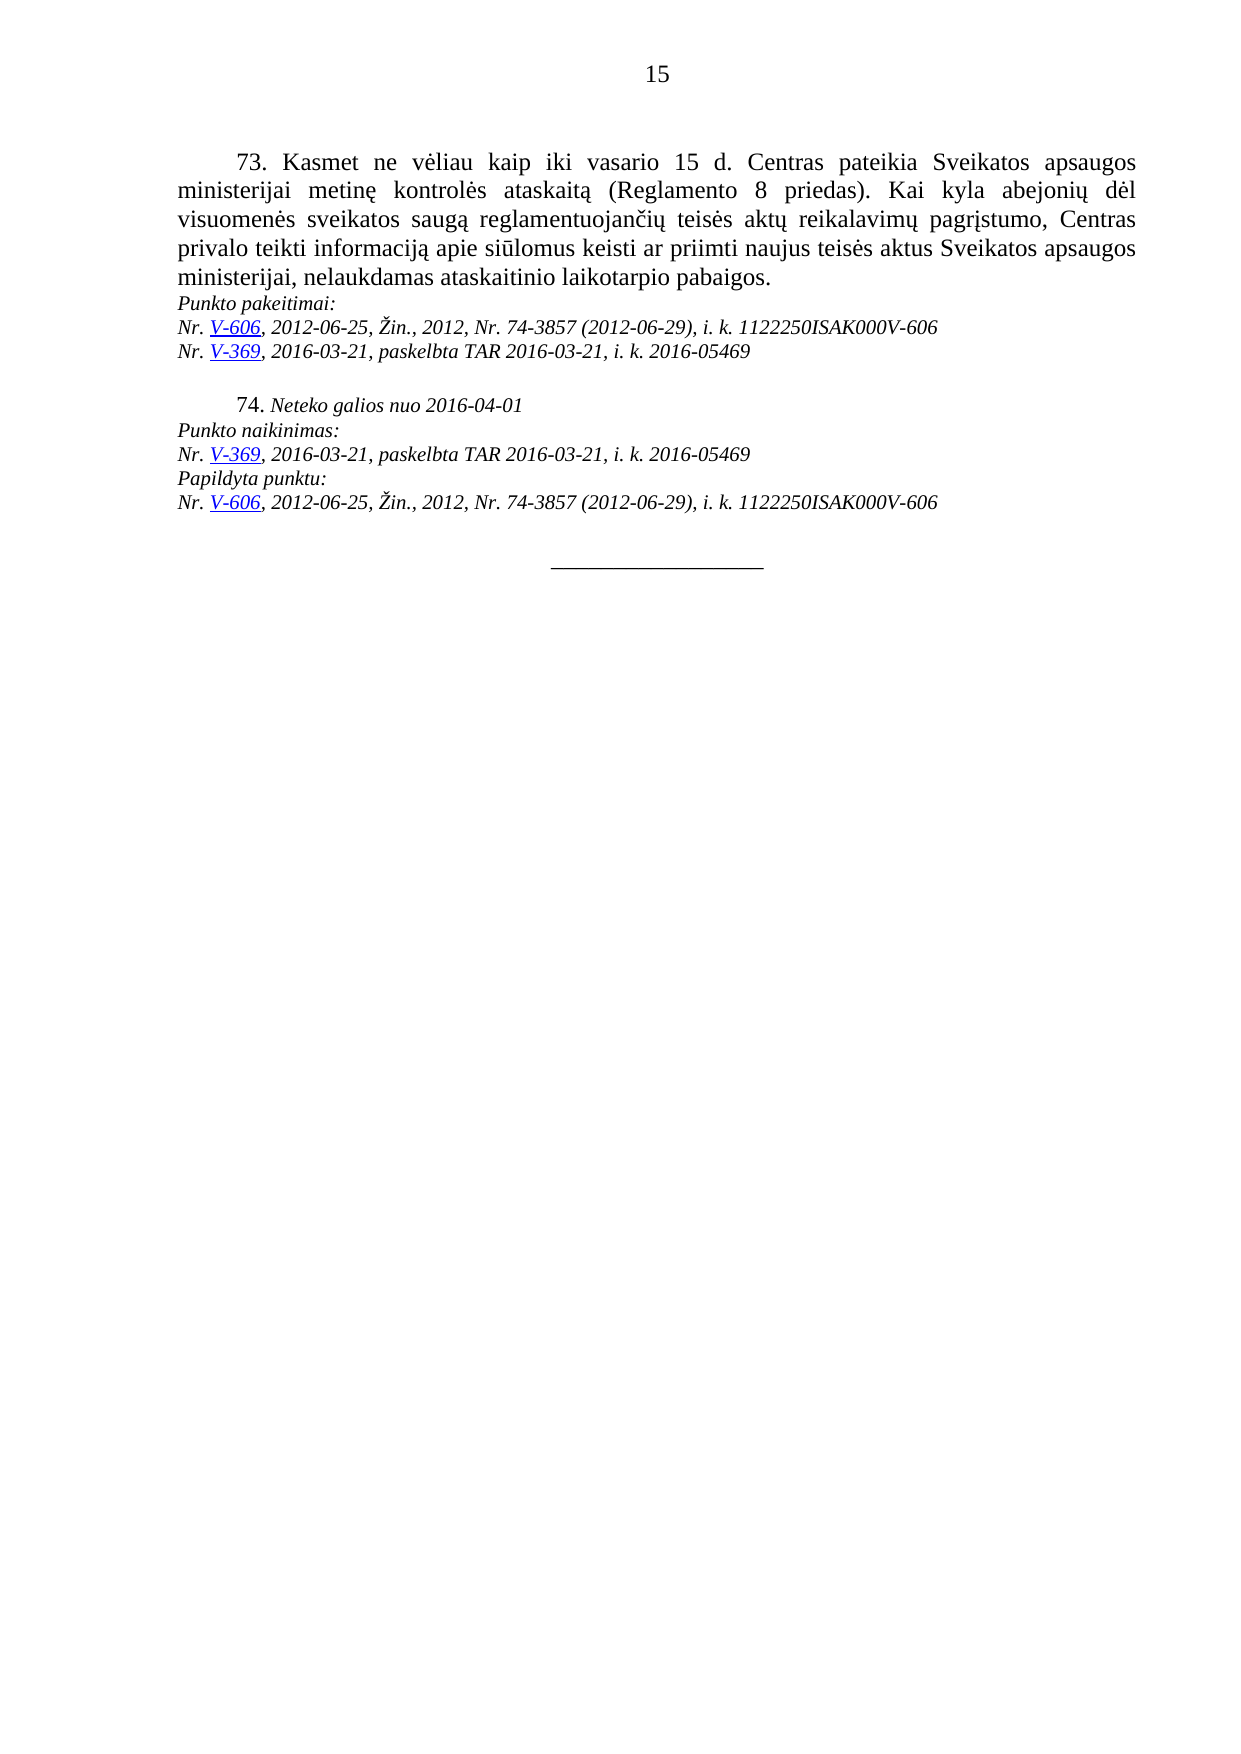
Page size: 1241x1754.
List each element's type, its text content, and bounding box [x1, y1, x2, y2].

text Punkto pakeitimai: [177, 291, 1137, 315]
text Punkto naikinimas: [177, 418, 1137, 442]
text _________________ [177, 543, 1137, 572]
text Nr. V-369, 2016-03-21, paskelbta TAR 2016-03-21, i. k. 2016-05469 [177, 339, 1137, 363]
text Nr. V-606, 2012-06-25, Žin., 2012, Nr. 74-3857 (2012-06-29), i. k. 1122250ISAK000V-606 [177, 490, 1137, 514]
text Papildyta punktu: [177, 466, 1137, 490]
text 74. Neteko galios nuo 2016-04-01 [177, 392, 1137, 418]
text Nr. V-606, 2012-06-25, Žin., 2012, Nr. 74-3857 (2012-06-29), i. k. 1122250ISAK000V-606 [177, 315, 1137, 339]
text 73. Kasmet ne vėliau kaip iki vasario 15 d. Centras pateikia Sveikatos apsaugos ministerijai metinę kontrolės ataskaitą (Reglamento 8 priedas). Kai kyla abejonių dėl visuomenės sveikatos saugą reglamentuojančių teisės aktų reikalavimų pagrįstumo, Centras privalo teikti informaciją apie siūlomus keisti ar priimti naujus teisės aktus Sveikatos apsaugos ministerijai, nelaukdamas ataskaitinio laikotarpio pabaigos. [177, 147, 1137, 291]
text Nr. V-369, 2016-03-21, paskelbta TAR 2016-03-21, i. k. 2016-05469 [177, 442, 1137, 466]
